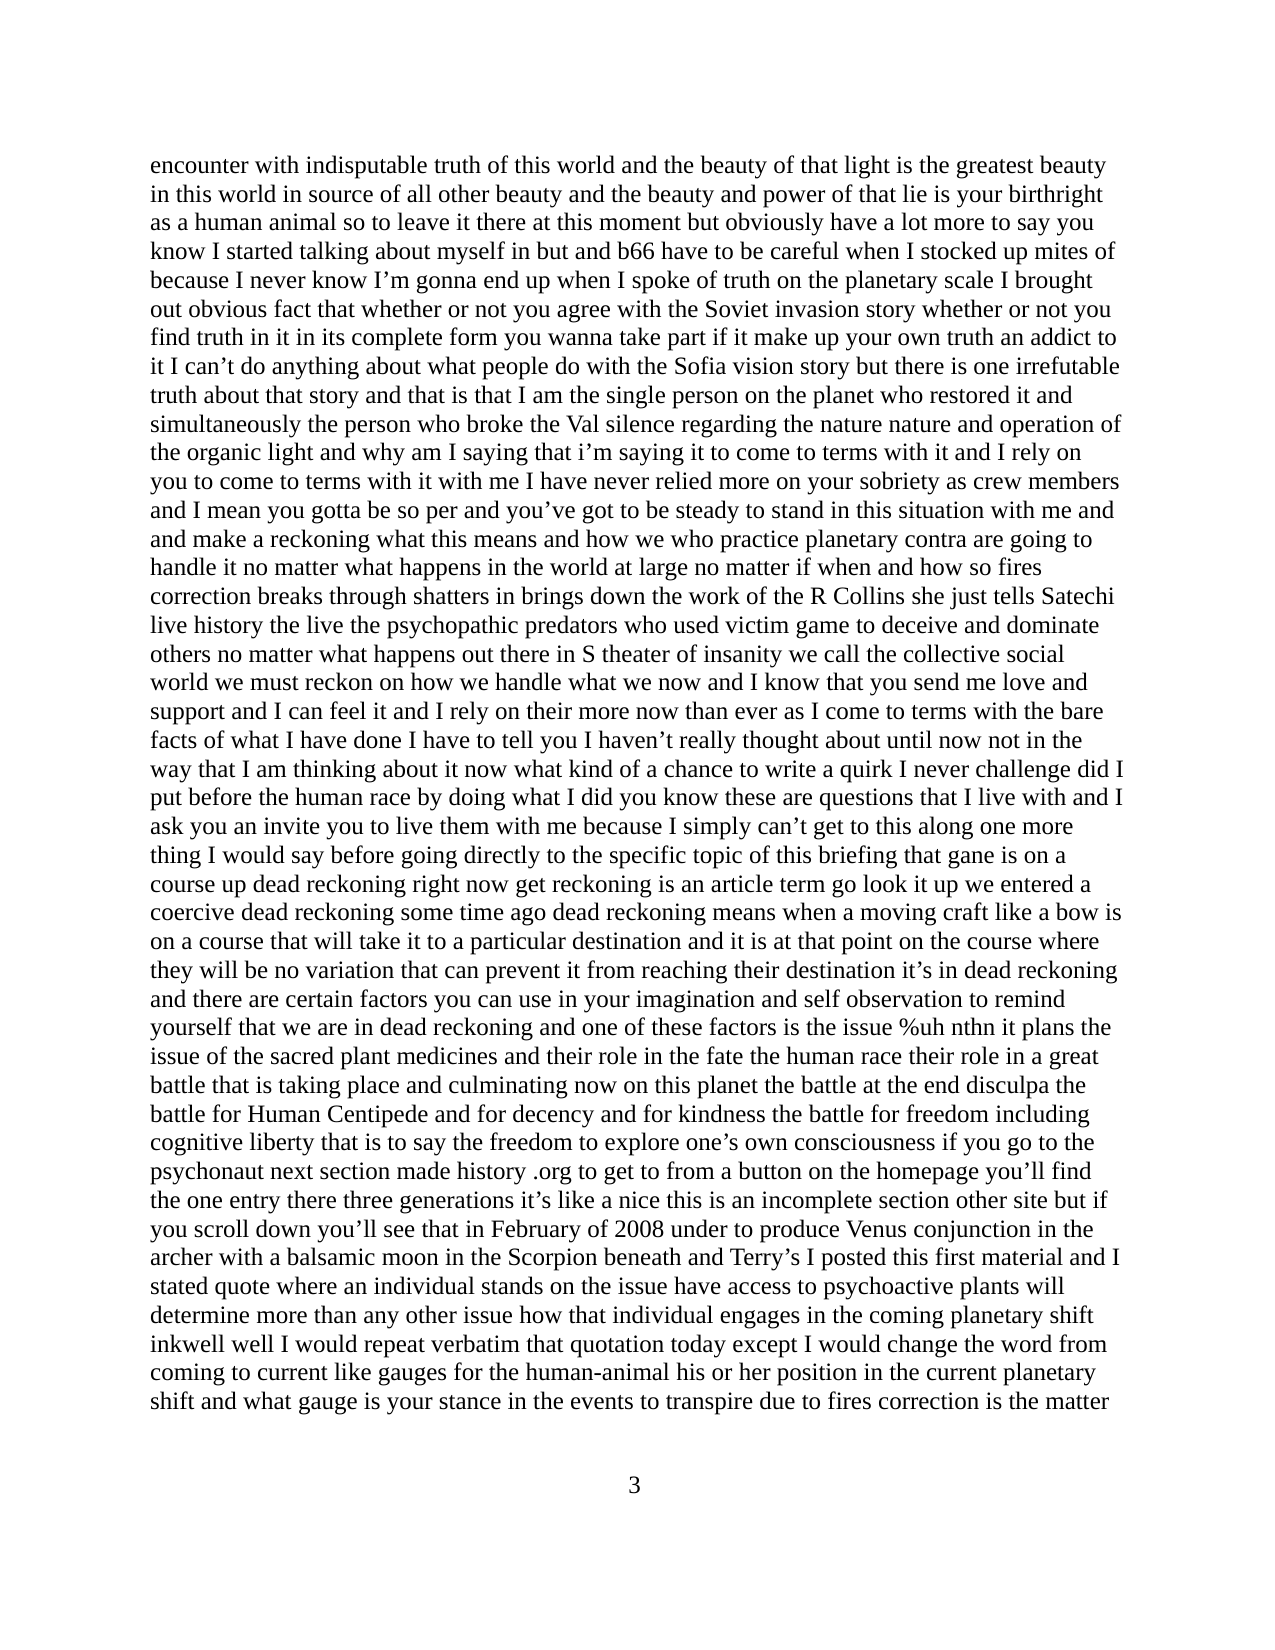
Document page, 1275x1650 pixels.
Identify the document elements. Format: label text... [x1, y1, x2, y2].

text encounter with indisputable truth of this world and the beauty of that light is the greatest beauty in this world in source of all other beauty and the beauty and power of that lie is your birthright as a human animal so to leave it there at this moment but obviously have a lot more to say you know I started talking about myself in but and b66 have to be careful when I stocked up mites of because I never know I’m gonna end up when I spoke of truth on the planetary scale I brought out obvious fact that whether or not you agree with the Soviet invasion story whether or not you find truth in it in its complete form you wanna take part if it make up your own truth an addict to it I can’t do anything about what people do with the Sofia vision story but there is one irrefutable truth about that story and that is that I am the single person on the planet who restored it and simultaneously the person who broke the Val silence regarding the nature nature and operation of the organic light and why am I saying that i’m saying it to come to terms with it and I rely on you to come to terms with it with me I have never relied more on your sobriety as crew members and I mean you gotta be so per and you’ve got to be steady to stand in this situation with me and and make a reckoning what this means and how we who practice planetary contra are going to handle it no matter what happens in the world at large no matter if when and how so fires correction breaks through shatters in brings down the work of the R Collins she just tells Satechi live history the live the psychopathic predators who used victim game to deceive and dominate others no matter what happens out there in S theater of insanity we call the collective social world we must reckon on how we handle what we now and I know that you send me love and support and I can feel it and I rely on their more now than ever as I come to terms with the bare facts of what I have done I have to tell you I haven’t really thought about until now not in the way that I am thinking about it now what kind of a chance to write a quirk I never challenge did I put before the human race by doing what I did you know these are questions that I live with and I ask you an invite you to live them with me because I simply can’t get to this along one more thing I would say before going directly to the specific topic of this briefing that gane is on a course up dead reckoning right now get reckoning is an article term go look it up we entered a coercive dead reckoning some time ago dead reckoning means when a moving craft like a bow is on a course that will take it to a particular destination and it is at that point on the course where they will be no variation that can prevent it from reaching their destination it’s in dead reckoning and there are certain factors you can use in your imagination and self observation to remind yourself that we are in dead reckoning and one of these factors is the issue %uh nthn it plans the issue of the sacred plant medicines and their role in the fate the human race their role in a great battle that is taking place and culminating now on this planet the battle at the end disculpa the battle for Human Centipede and for decency and for kindness the battle for freedom including cognitive liberty that is to say the freedom to explore one’s own consciousness if you go to the psychonaut next section made history .org to get to from a button on the homepage you’ll find the one entry there three generations it’s like a nice this is an incomplete section other site but if you scroll down you’ll see that in February of 2008 under to produce Venus conjunction in the archer with a balsamic moon in the Scorpion beneath and Terry’s I posted this first material and I stated quote where an individual stands on the issue have access to psychoactive plants will determine more than any other issue how that individual engages in the coming planetary shift inkwell well I would repeat verbatim that quotation today except I would change the word from coming to current like gauges for the human-animal his or her position in the current planetary shift and what gauge is your stance in the events to transpire due to fires correction is the matter [150, 150, 1125, 1415]
